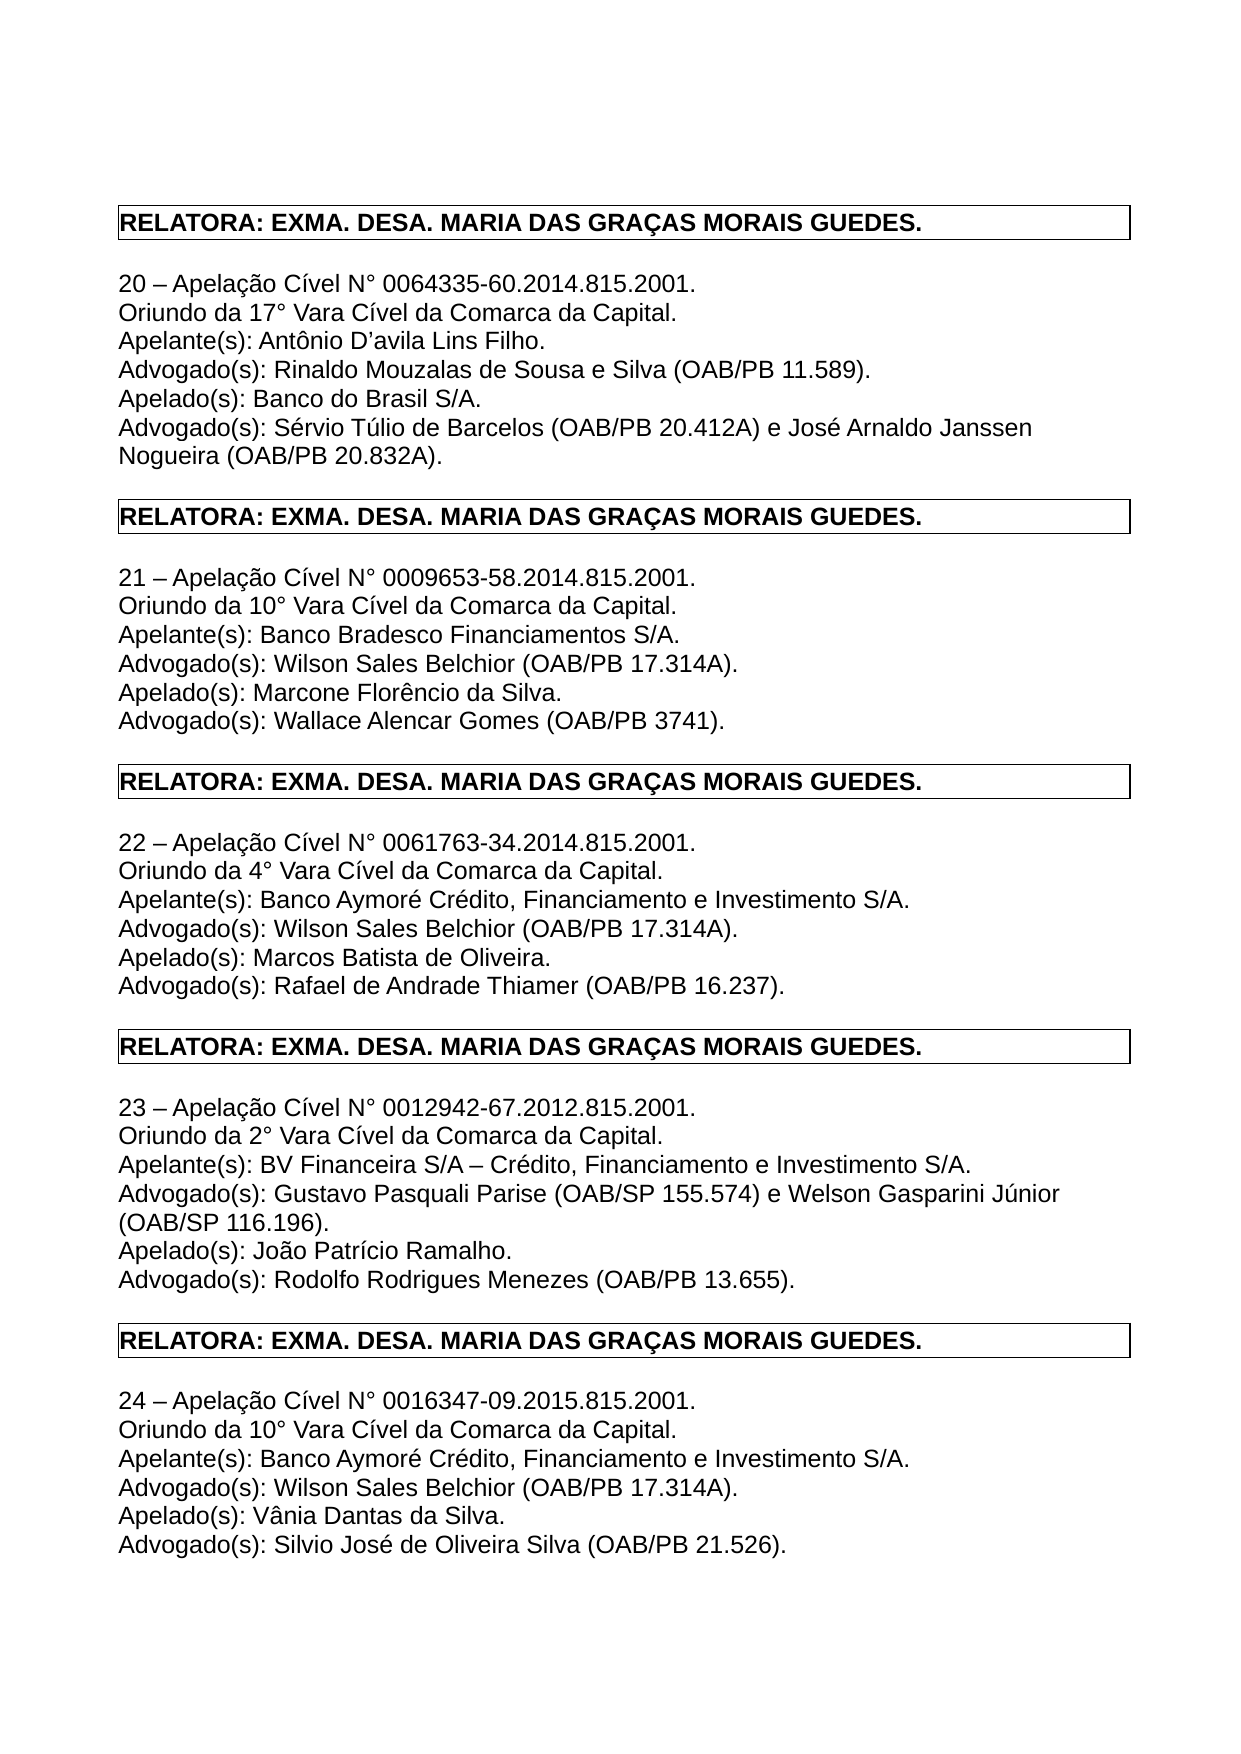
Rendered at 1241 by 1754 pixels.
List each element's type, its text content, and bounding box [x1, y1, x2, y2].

text Advogado(s): Rinaldo Mouzalas de Sousa e Silva (OAB/PB 11.589). [118, 355, 1122, 384]
text Apelado(s): Marcone Florêncio da Silva. [118, 678, 1122, 706]
text 20 – Apelação Cível N° 0064335-60.2014.815.2001. [118, 269, 1122, 298]
text RELATORA: EXMA. DESA. MARIA DAS GRAÇAS MORAIS GUEDES. [119, 206, 1129, 239]
text Advogado(s): Wilson Sales Belchior (OAB/PB 17.314A). [118, 914, 1122, 943]
text RELATORA: EXMA. DESA. MARIA DAS GRAÇAS MORAIS GUEDES. [119, 1324, 1129, 1357]
text Apelante(s): Antônio D’avila Lins Filho. [118, 326, 1122, 355]
text Oriundo da 4° Vara Cível da Comarca da Capital. [118, 856, 1122, 885]
text Apelante(s): Banco Aymoré Crédito, Financiamento e Investimento S/A. [118, 885, 1122, 914]
text RELATORA: EXMA. DESA. MARIA DAS GRAÇAS MORAIS GUEDES. [119, 765, 1129, 798]
text Apelado(s): Marcos Batista de Oliveira. [118, 943, 1122, 971]
text Advogado(s): Silvio José de Oliveira Silva (OAB/PB 21.526). [118, 1530, 1122, 1559]
text Apelante(s): BV Financeira S/A – Crédito, Financiamento e Investimento S/A. [118, 1150, 1122, 1179]
text Apelante(s): Banco Aymoré Crédito, Financiamento e Investimento S/A. [118, 1444, 1122, 1473]
text RELATORA: EXMA. DESA. MARIA DAS GRAÇAS MORAIS GUEDES. [119, 500, 1129, 533]
text Advogado(s): Gustavo Pasquali Parise (OAB/SP 155.574) e Welson Gasparini Júnior (OAB/SP 116.196). [118, 1179, 1122, 1236]
text Apelante(s): Banco Bradesco Financiamentos S/A. [118, 620, 1122, 649]
text 21 – Apelação Cível N° 0009653-58.2014.815.2001. [118, 563, 1122, 591]
text Advogado(s): Wallace Alencar Gomes (OAB/PB 3741). [118, 706, 1122, 735]
text Oriundo da 10° Vara Cível da Comarca da Capital. [118, 1415, 1122, 1444]
text 23 – Apelação Cível N° 0012942-67.2012.815.2001. [118, 1093, 1122, 1121]
text Advogado(s): Rafael de Andrade Thiamer (OAB/PB 16.237). [118, 971, 1122, 1000]
text Apelado(s): João Patrício Ramalho. [118, 1236, 1122, 1265]
text Oriundo da 17° Vara Cível da Comarca da Capital. [118, 298, 1122, 326]
text 24 – Apelação Cível N° 0016347-09.2015.815.2001. [118, 1386, 1122, 1415]
text RELATORA: EXMA. DESA. MARIA DAS GRAÇAS MORAIS GUEDES. [119, 1030, 1129, 1063]
text 22 – Apelação Cível N° 0061763-34.2014.815.2001. [118, 828, 1122, 856]
text Apelado(s): Vânia Dantas da Silva. [118, 1501, 1122, 1530]
text Apelado(s): Banco do Brasil S/A. [118, 384, 1122, 413]
text Oriundo da 10° Vara Cível da Comarca da Capital. [118, 591, 1122, 620]
text Advogado(s): Rodolfo Rodrigues Menezes (OAB/PB 13.655). [118, 1265, 1122, 1294]
text Advogado(s): Wilson Sales Belchior (OAB/PB 17.314A). [118, 1473, 1122, 1501]
text Advogado(s): Sérvio Túlio de Barcelos (OAB/PB 20.412A) e José Arnaldo Janssen Nogueira (OAB/PB 20.832A). [118, 413, 1122, 470]
text Advogado(s): Wilson Sales Belchior (OAB/PB 17.314A). [118, 649, 1122, 678]
text Oriundo da 2° Vara Cível da Comarca da Capital. [118, 1121, 1122, 1150]
